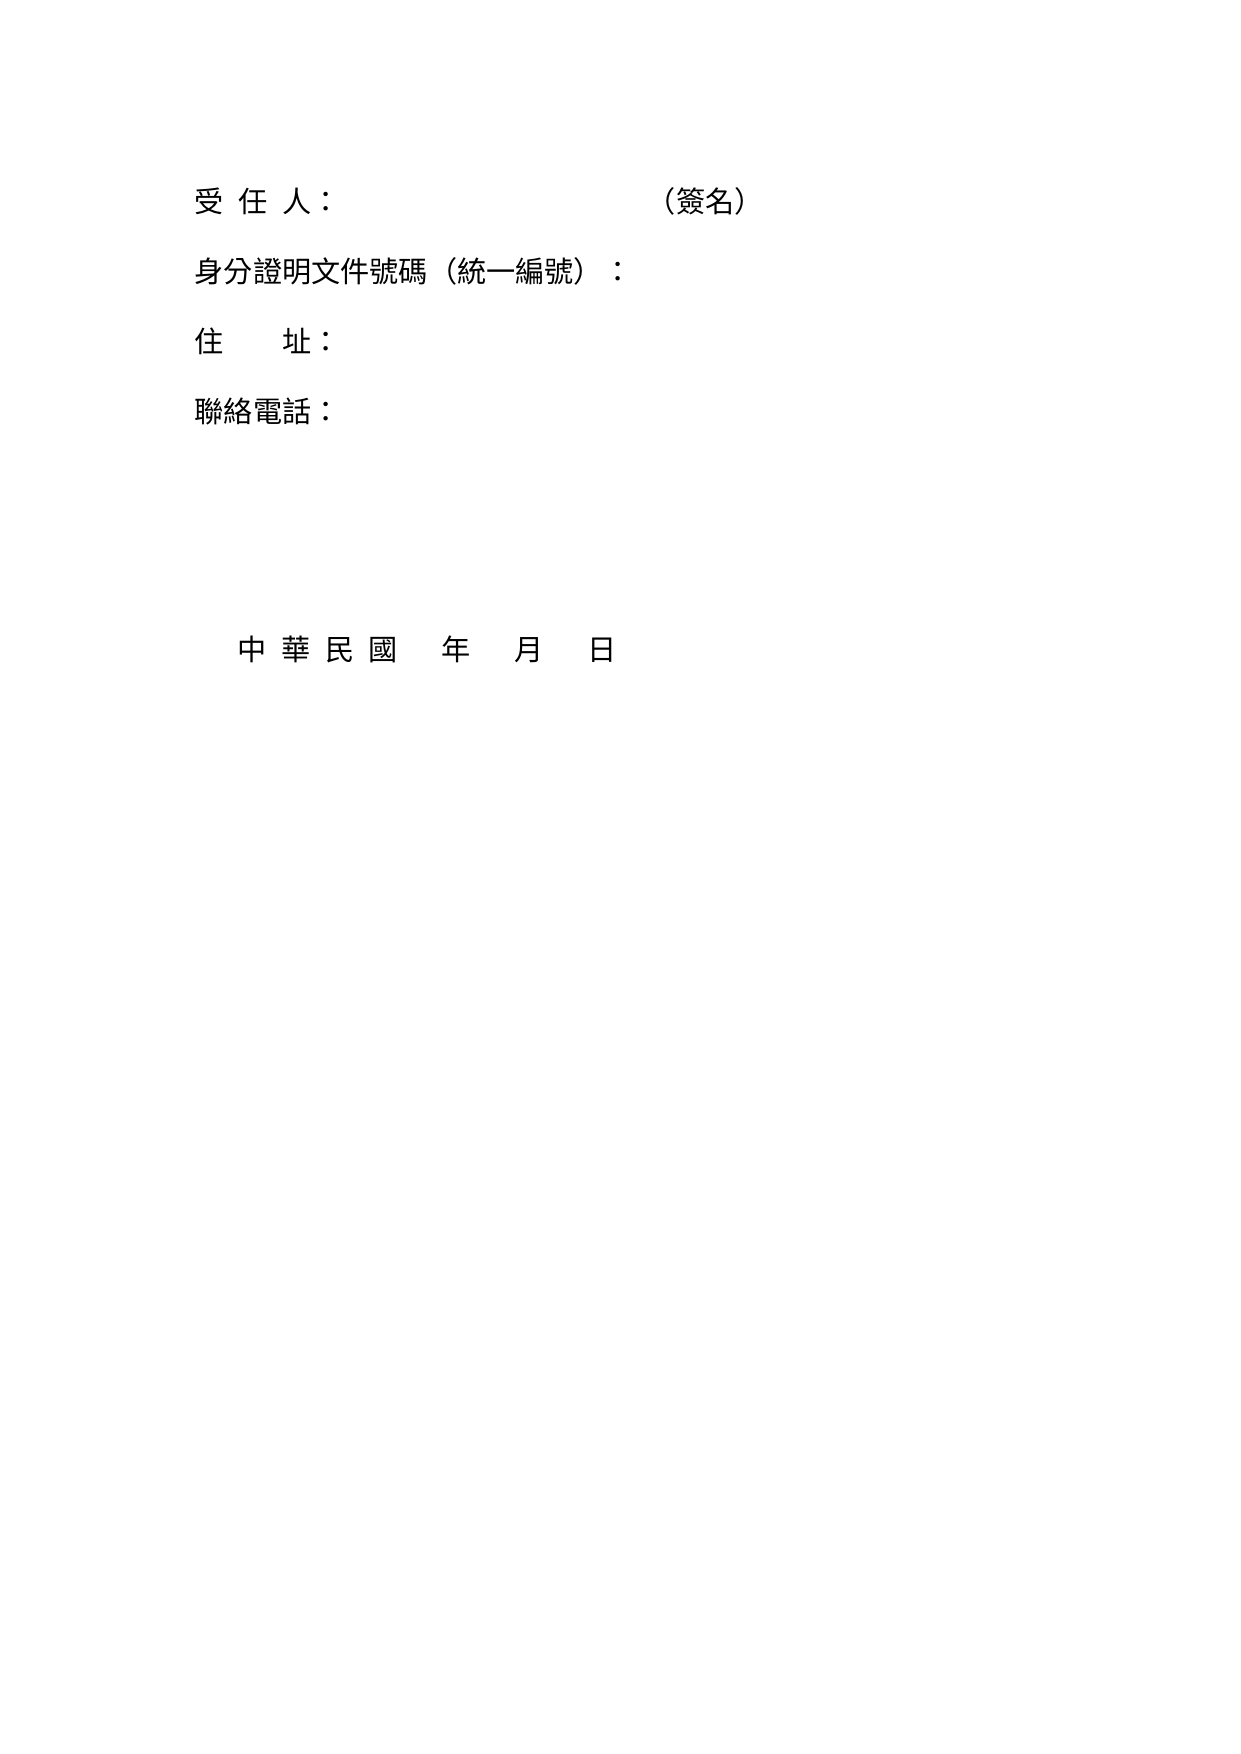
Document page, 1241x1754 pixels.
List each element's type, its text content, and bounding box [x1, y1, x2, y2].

text 中 華 民 國 年 月 日 [237, 637, 1003, 666]
text 身分證明文件號碼（統一編號）： [187, 228, 1053, 291]
text 受 任 人： （簽名） [187, 158, 1053, 221]
text 聯絡電話： [187, 368, 1053, 431]
text 住 址： [187, 298, 1053, 361]
